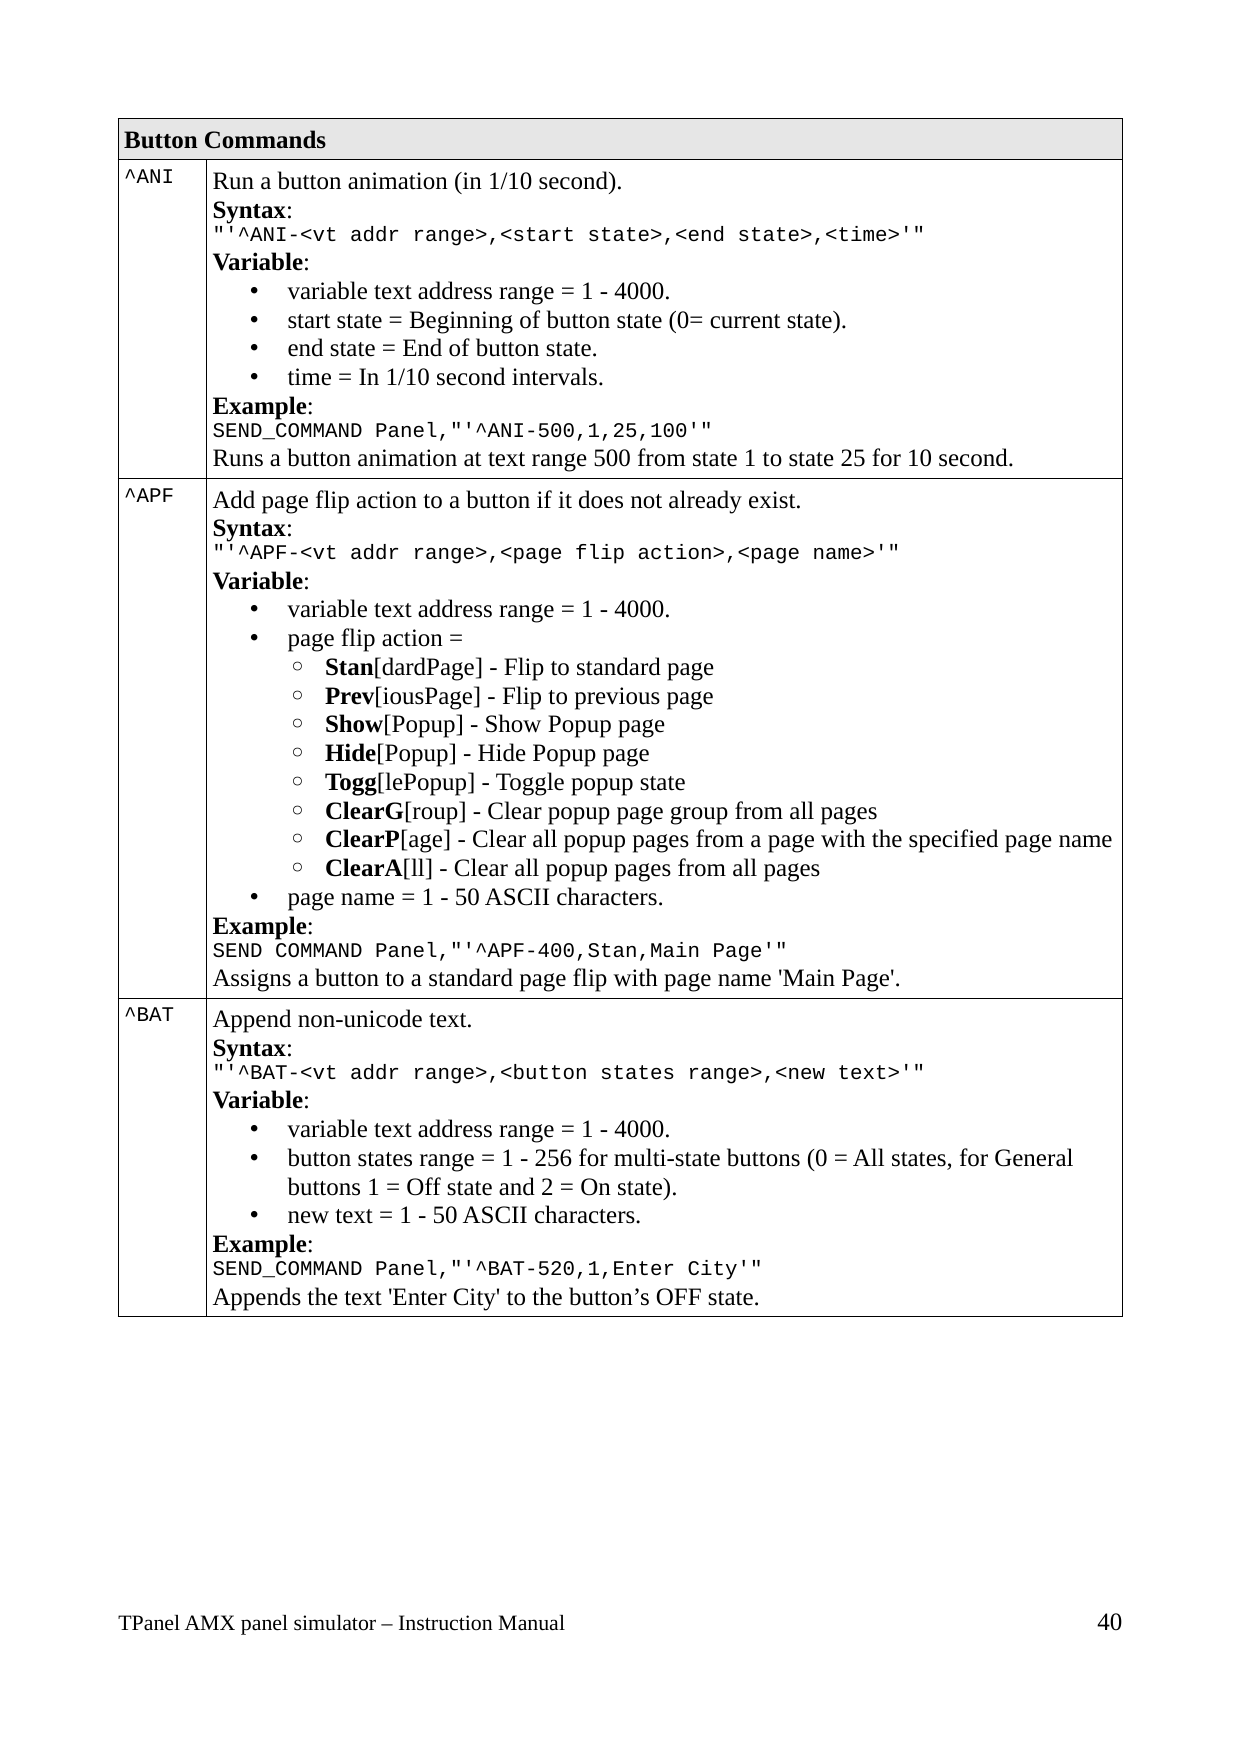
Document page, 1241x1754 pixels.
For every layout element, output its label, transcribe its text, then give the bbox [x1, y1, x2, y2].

table_cell Add page flip action to a button if it does not already exist. Syntax: "'^APF-<vt addr range>,<page flip action>,<page name>'" Variable: variable text address range = 1 - 4000. page flip action = Stan[dardPage] - Flip to standard page Prev[iousPage] - Flip to previous page Show[Popup] - Show Popup page Hide[Popup] - Hide Popup page Togg[lePopup] - Toggle popup state ClearG[roup] - Clear popup page group from all pages ClearP[age] - Clear all popup pages from a page with the specified page name ClearA[ll] - Clear all popup pages from all pages page name = 1 - 50 ASCII characters. Example: SEND COMMAND Panel,"'^APF-400,Stan,Main Page'" Assigns a button to a standard page flip with page name 'Main Page'. [207, 479, 1122, 998]
table_cell ^BAT [119, 999, 206, 1316]
table_cell ^ANI [119, 160, 206, 478]
table_cell Run a button animation (in 1/10 second). Syntax: "'^ANI-<vt addr range>,<start state>,<end state>,<time>'" Variable: variable text address range = 1 - 4000. start state = Beginning of button state (0= current state). end state = End of button state. time = In 1/10 second intervals. Example: SEND_COMMAND Panel,"'^ANI-500,1,25,100'" Runs a button animation at text range 500 from state 1 to state 25 for 10 second. [207, 160, 1122, 478]
table_cell ^APF [119, 479, 206, 998]
table_cell Append non-unicode text. Syntax: "'^BAT-<vt addr range>,<button states range>,<new text>'" Variable: variable text address range = 1 - 4000. button states range = 1 - 256 for multi-state buttons (0 = All states, for General buttons 1 = Off state and 2 = On state). new text = 1 - 50 ASCII characters. Example: SEND_COMMAND Panel,"'^BAT-520,1,Enter City'" Appends the text 'Enter City' to the button’s OFF state. [207, 999, 1122, 1316]
table_header Button Commands [119, 119, 1122, 159]
